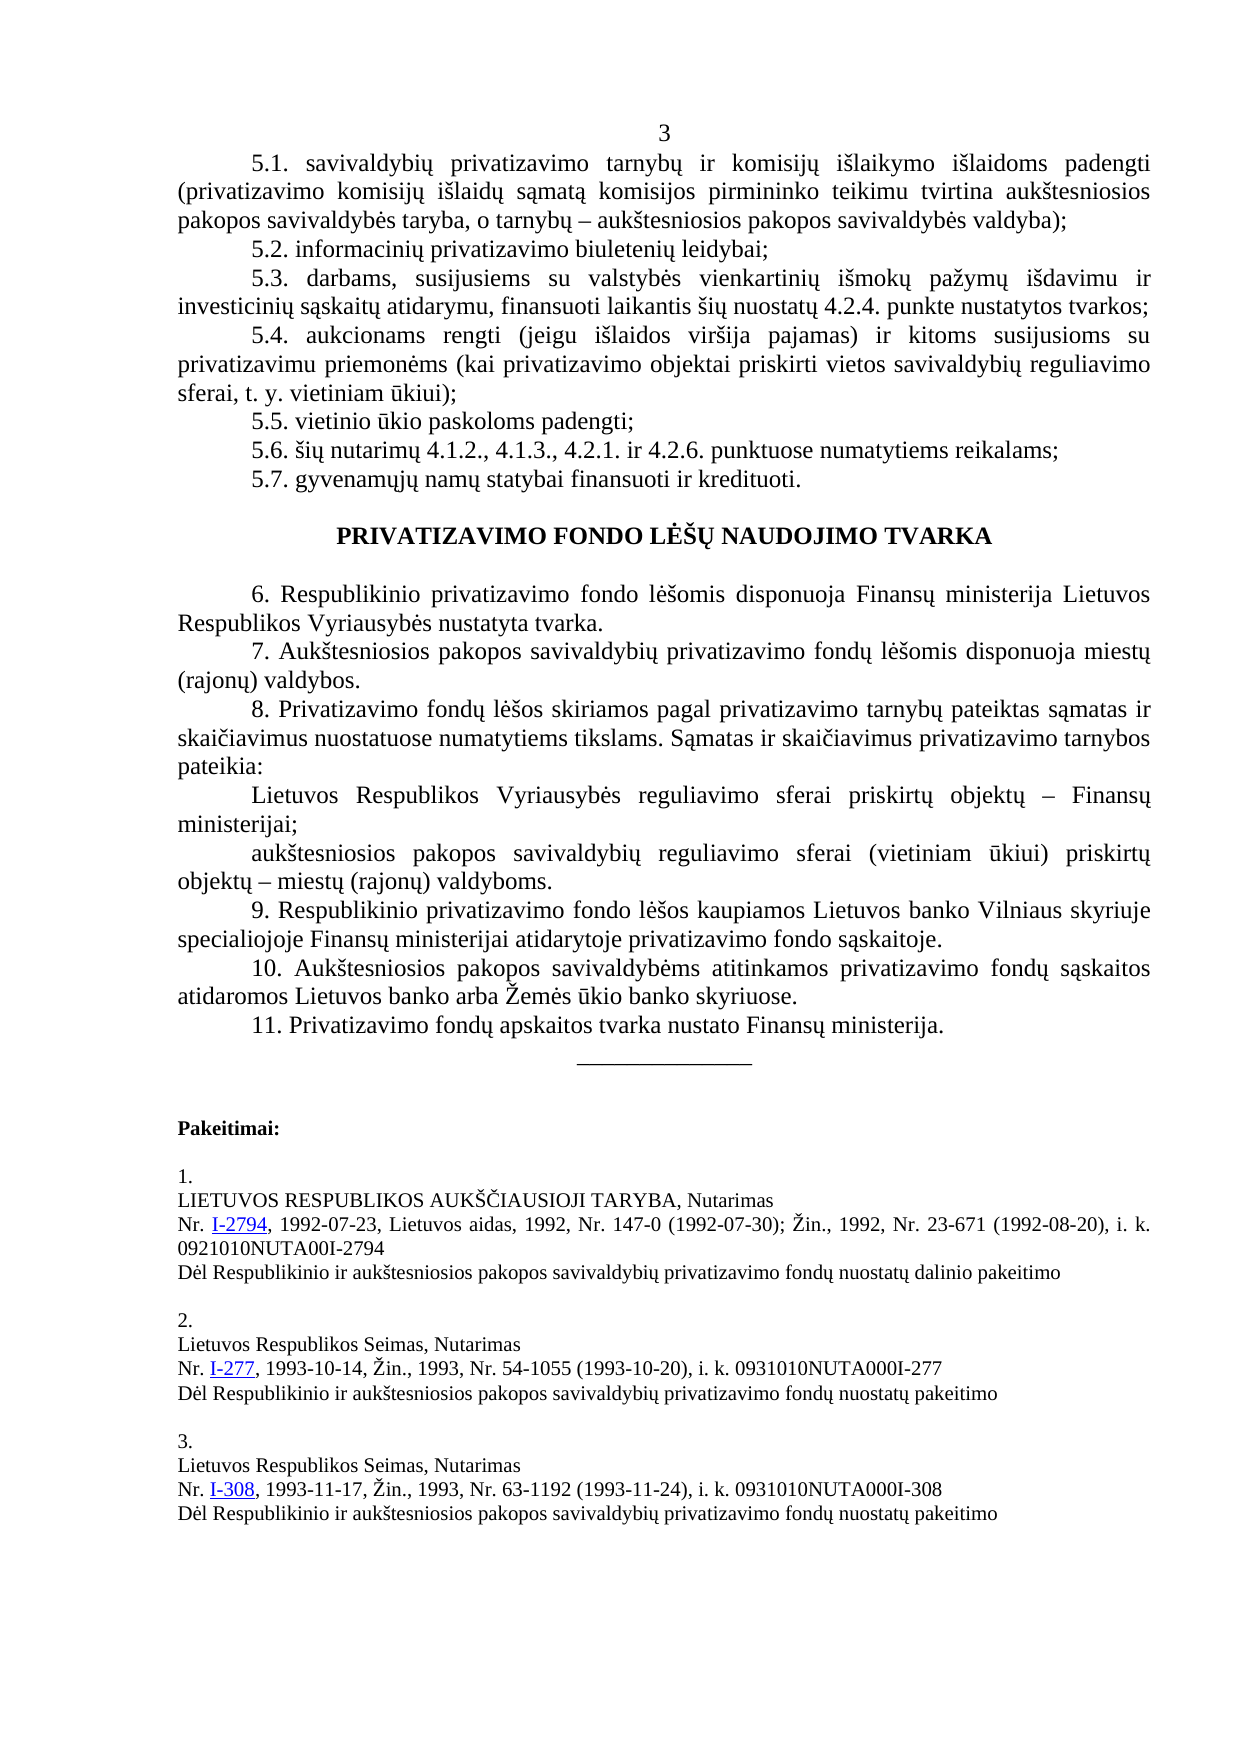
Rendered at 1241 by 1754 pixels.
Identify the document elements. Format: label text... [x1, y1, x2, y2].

text LIETUVOS RESPUBLIKOS AUKŠČIAUSIOJI TARYBA, Nutarimas [177, 1188, 1152, 1212]
text 9. Respublikinio privatizavimo fondo lėšos kaupiamos Lietuvos banko Vilniaus skyriuje specialiojoje Finansų ministerijai atidarytoje privatizavimo fondo sąskaitoje. [177, 895, 1152, 953]
text PRIVATIZAVIMO FONDO LĖŠŲ NAUDOJIMO TVARKA [177, 521, 1152, 550]
text 5.7. gyvenamųjų namų statybai finansuoti ir kredituoti. [177, 464, 1152, 493]
text 5.1. savivaldybių privatizavimo tarnybų ir komisijų išlaikymo išlaidoms padengti (privatizavimo komisijų išlaidų sąmatą komisijos pirmininko teikimu tvirtina aukštesniosios pakopos savivaldybės taryba, o tarnybų – aukštesniosios pakopos savivaldybės valdyba); [177, 148, 1152, 234]
text Dėl Respublikinio ir aukštesniosios pakopos savivaldybių privatizavimo fondų nuostatų pakeitimo [177, 1501, 1152, 1525]
text 11. Privatizavimo fondų apskaitos tvarka nustato Finansų ministerija. [177, 1010, 1152, 1039]
text 2. [177, 1308, 1152, 1332]
text 5.3. darbams, susijusiems su valstybės vienkartinių išmokų pažymų išdavimu ir investicinių sąskaitų atidarymu, finansuoti laikantis šių nuostatų 4.2.4. punkte nustatytos tvarkos; [177, 263, 1152, 320]
text 6. Respublikinio privatizavimo fondo lėšomis disponuoja Finansų ministerija Lietuvos Respublikos Vyriausybės nustatyta tvarka. [177, 579, 1152, 636]
text aukštesniosios pakopos savivaldybių reguliavimo sferai (vietiniam ūkiui) priskirtų objektų – miestų (rajonų) valdyboms. [177, 838, 1152, 895]
text Pakeitimai: [177, 1116, 1152, 1140]
text 1. [177, 1164, 1152, 1188]
text 3. [177, 1428, 1152, 1453]
text Dėl Respublikinio ir aukštesniosios pakopos savivaldybių privatizavimo fondų nuostatų dalinio pakeitimo [177, 1260, 1152, 1284]
text Nr. I-277, 1993-10-14, Žin., 1993, Nr. 54-1055 (1993-10-20), i. k. 0931010NUTA000I-277 [177, 1356, 1152, 1380]
text Lietuvos Respublikos Seimas, Nutarimas [177, 1453, 1152, 1477]
text Lietuvos Respublikos Seimas, Nutarimas [177, 1332, 1152, 1356]
text 8. Privatizavimo fondų lėšos skiriamos pagal privatizavimo tarnybų pateiktas sąmatas ir skaičiavimus nuostatuose numatytiems tikslams. Sąmatas ir skaičiavimus privatizavimo tarnybos pateikia: [177, 694, 1152, 780]
text Lietuvos Respublikos Vyriausybės reguliavimo sferai priskirtų objektų – Finansų ministerijai; [177, 780, 1152, 838]
text Nr. I-2794, 1992-07-23, Lietuvos aidas, 1992, Nr. 147-0 (1992-07-30); Žin., 1992, Nr. 23-671 (1992-08-20), i. k. 0921010NUTA00I-2794 [177, 1212, 1152, 1260]
text ______________ [177, 1039, 1152, 1068]
text 5.2. informacinių privatizavimo biuletenių leidybai; [177, 234, 1152, 263]
text 10. Aukštesniosios pakopos savivaldybėms atitinkamos privatizavimo fondų sąskaitos atidaromos Lietuvos banko arba Žemės ūkio banko skyriuose. [177, 953, 1152, 1010]
text Dėl Respublikinio ir aukštesniosios pakopos savivaldybių privatizavimo fondų nuostatų pakeitimo [177, 1380, 1152, 1404]
text Nr. I-308, 1993-11-17, Žin., 1993, Nr. 63-1192 (1993-11-24), i. k. 0931010NUTA000I-308 [177, 1477, 1152, 1501]
text 5.6. šių nutarimų 4.1.2., 4.1.3., 4.2.1. ir 4.2.6. punktuose numatytiems reikalams; [177, 435, 1152, 464]
text 5.4. aukcionams rengti (jeigu išlaidos viršija pajamas) ir kitoms susijusioms su privatizavimu priemonėms (kai privatizavimo objektai priskirti vietos savivaldybių reguliavimo sferai, t. y. vietiniam ūkiui); [177, 320, 1152, 406]
text 7. Aukštesniosios pakopos savivaldybių privatizavimo fondų lėšomis disponuoja miestų (rajonų) valdybos. [177, 636, 1152, 694]
text 5.5. vietinio ūkio paskoloms padengti; [177, 406, 1152, 435]
